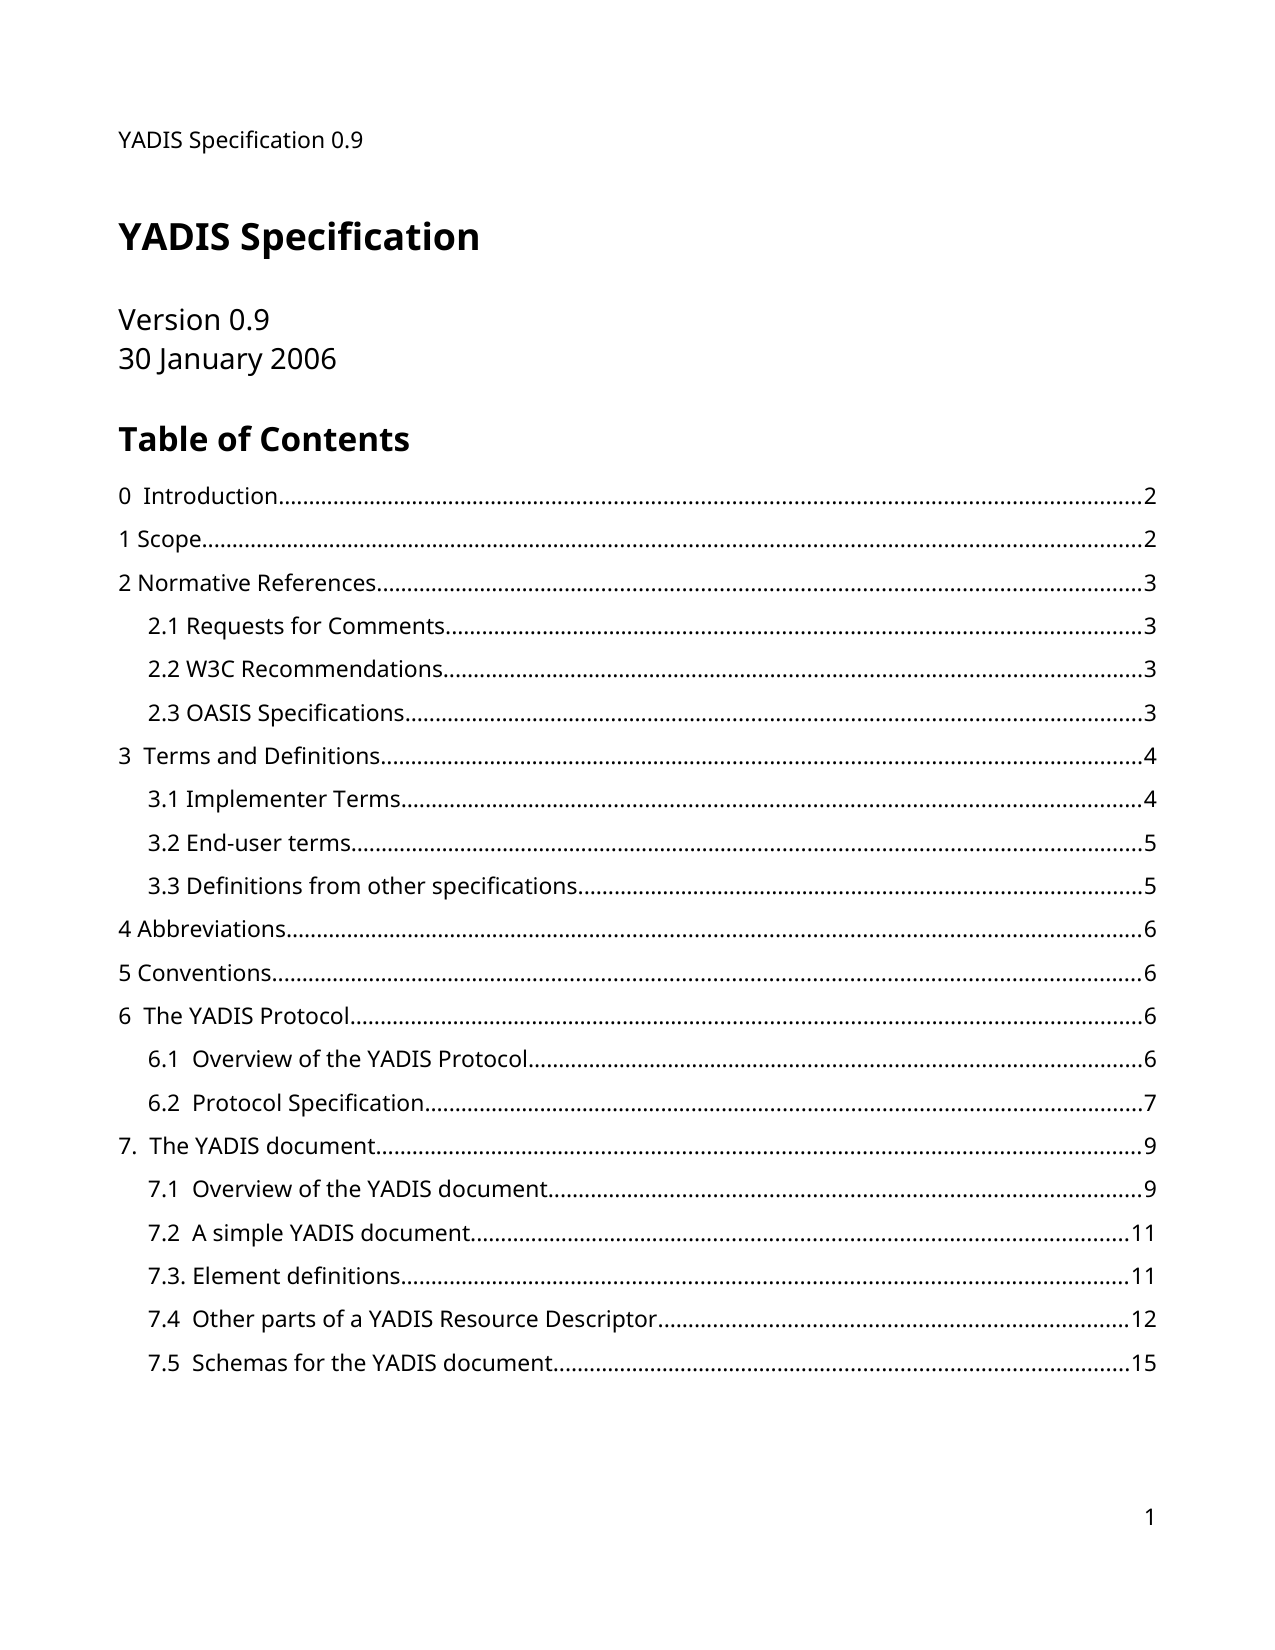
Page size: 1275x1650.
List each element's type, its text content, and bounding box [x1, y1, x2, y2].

text 1 Scope 2 [118, 523, 1157, 554]
text 6 The YADIS Protocol 6 [118, 1000, 1157, 1031]
text 7.1 Overview of the YADIS document 9 [148, 1173, 1157, 1204]
text 2.1 Requests for Comments 3 [148, 610, 1157, 641]
text 3.2 End-user terms 5 [148, 826, 1157, 858]
text 2.3 OASIS Specifications 3 [148, 696, 1157, 728]
text 7.5 Schemas for the YADIS document 15 [148, 1346, 1157, 1378]
text 4 Abbreviations 6 [118, 913, 1157, 944]
text 0 Introduction 2 [118, 480, 1157, 511]
text 7.4 Other parts of a YADIS Resource Descriptor 12 [148, 1303, 1157, 1334]
title YADIS Specification [118, 210, 1157, 261]
subtitle Table of Contents [118, 416, 1157, 461]
text 3 Terms and Definitions 4 [118, 740, 1157, 771]
text 6.2 Protocol Specification 7 [148, 1086, 1157, 1118]
text 2 Normative References 3 [118, 566, 1157, 598]
text 5 Conventions 6 [118, 956, 1157, 988]
text 3.3 Definitions from other specifications 5 [148, 870, 1157, 901]
text 3.1 Implementer Terms 4 [148, 783, 1157, 814]
text 7.2 A simple YADIS document 11 [148, 1216, 1157, 1248]
text 6.1 Overview of the YADIS Protocol 6 [148, 1043, 1157, 1074]
subtitle Version 0.9 30 January 2006 [118, 299, 1157, 378]
text 7.3. Element definitions 11 [148, 1260, 1157, 1291]
text 7. The YADIS document 9 [118, 1130, 1157, 1161]
text 2.2 W3C Recommendations 3 [148, 653, 1157, 684]
